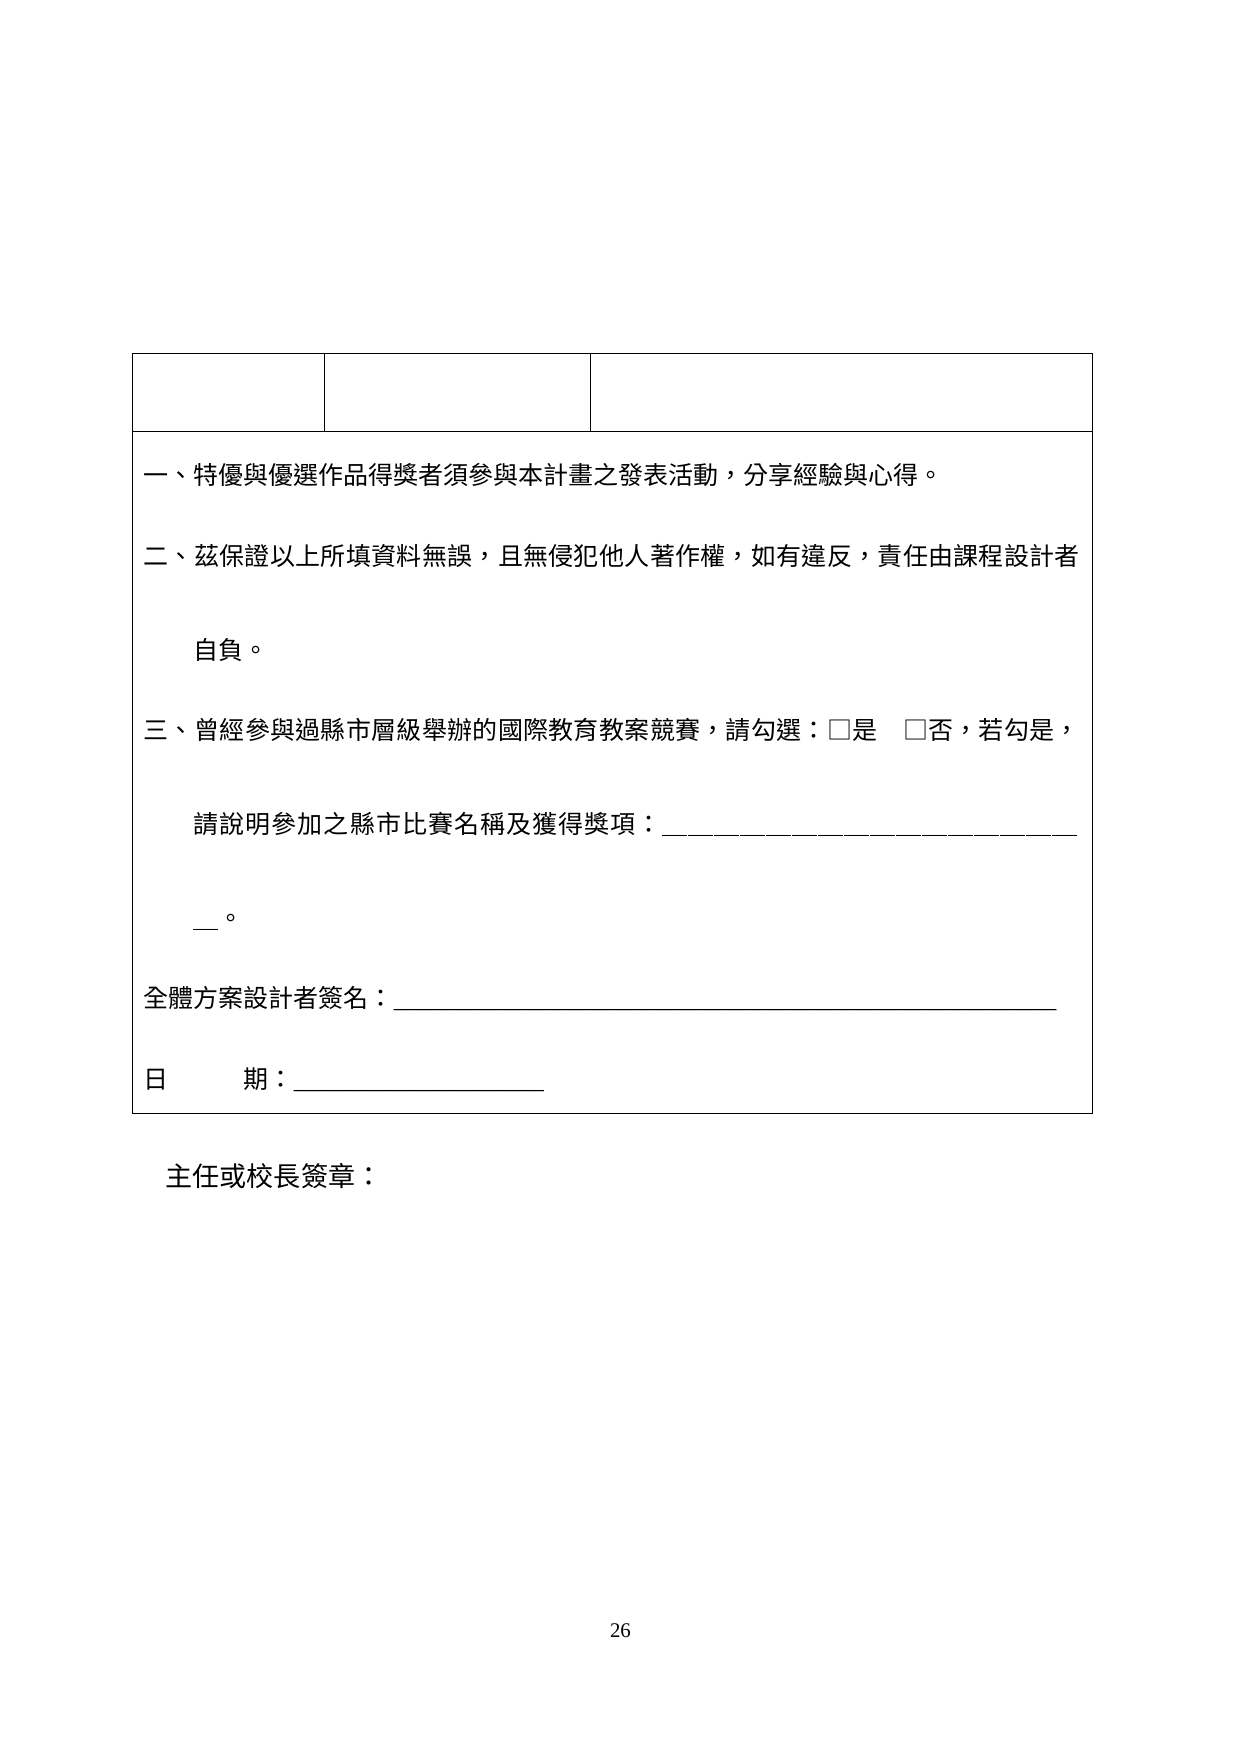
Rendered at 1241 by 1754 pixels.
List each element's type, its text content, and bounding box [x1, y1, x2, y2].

text 主任或校長簽章： [165, 1132, 1075, 1195]
table_cell 一、特優與優選作品得獎者須參與本計畫之發表活動，分享經驗與心得。 二、茲保證以上所填資料無誤，且無侵犯他人著作權，如有違反，責任由課程設計者自負。 三、曾經參與過縣市層級舉辦的國際教育教案競賽，請勾選：□是 □否，若勾是，請說明參加之縣市比賽名稱及獲得獎項：＿＿＿＿＿＿＿＿＿＿＿＿＿＿＿＿＿。 全體方案設計者簽名：_____________________________________________________ 日 期：____________________ [133, 432, 1092, 1113]
table_cell [325, 354, 590, 431]
table_cell [591, 354, 1092, 431]
table_cell [133, 354, 324, 431]
